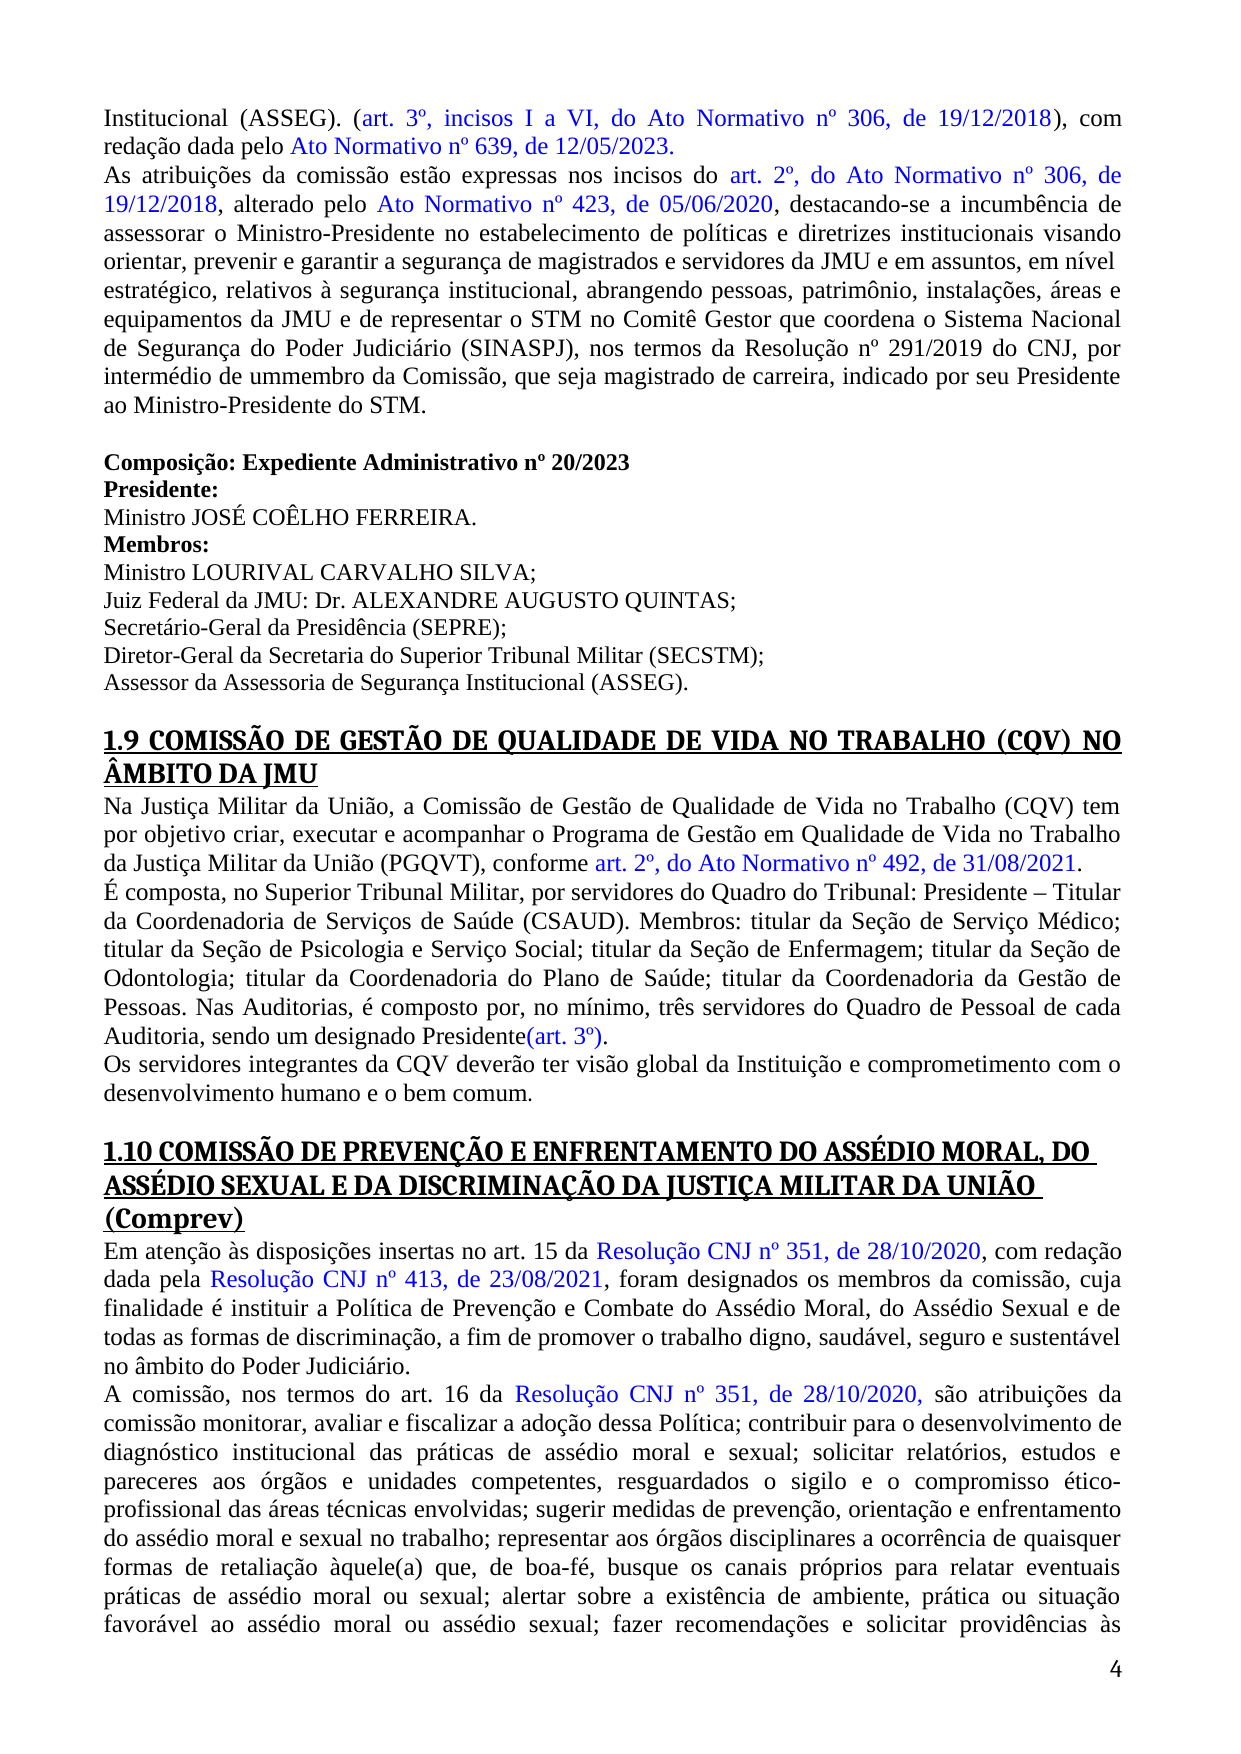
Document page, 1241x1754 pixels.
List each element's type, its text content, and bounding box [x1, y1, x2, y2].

text estratégico, relativos à segurança institucional, abrangendo pessoas, patrimônio, instalações, áreas e equipamentos da JMU e de representar o STM no Comitê Gestor que coordena o Sistema Nacional de Segurança do Poder Judiciário (SINASPJ), nos termos da Resolução nº 291/2019 do CNJ, por intermédio de ummembro da Comissão, que seja magistrado de carreira, indicado por seu Presidente ao Ministro-Presidente do STM. [103, 275, 1122, 419]
text Secretário-Geral da Presidência (SEPRE); [103, 613, 1122, 641]
text Os servidores integrantes da CQV deverão ter visão global da Instituição e comprometimento com o desenvolvimento humano e o bem comum. [103, 1049, 1122, 1108]
text Em atenção às disposições insertas no art. 15 da Resolução CNJ nº 351, de 28/10/2020, com redação dada pela Resolução CNJ nº 413, de 23/08/2021, foram designados os membros da comissão, cuja finalidade é instituir a Política de Prevenção e Combate do Assédio Moral, do Assédio Sexual e de todas as formas de discriminação, a fim de promover o trabalho digno, saudável, seguro e sustentável no âmbito do Poder Judiciário. [103, 1236, 1122, 1379]
text A comissão, nos termos do art. 16 da Resolução CNJ nº 351, de 28/10/2020, são atribuições da comissão monitorar, avaliar e fiscalizar a adoção dessa Política; contribuir para o desenvolvimento de diagnóstico institucional das práticas de assédio moral e sexual; solicitar relatórios, estudos e pareceres aos órgãos e unidades competentes, resguardados o sigilo e o compromisso ético- profissional das áreas técnicas envolvidas; sugerir medidas de prevenção, orientação e enfrentamento do assédio moral e sexual no trabalho; representar aos órgãos disciplinares a ocorrência de quaisquer formas de retaliação àquele(a) que, de boa-fé, busque os canais próprios para relatar eventuais práticas de assédio moral ou sexual; alertar sobre a existência de ambiente, prática ou situação favorável ao assédio moral ou assédio sexual; fazer recomendações e solicitar providências às [103, 1379, 1122, 1638]
text As atribuições da comissão estão expressas nos incisos do art. 2º, do Ato Normativo nº 306, de 19/12/2018, alterado pelo Ato Normativo nº 423, de 05/06/2020, destacando-se a incumbência de assessorar o Ministro-Presidente no estabelecimento de políticas e diretrizes institucionais visando orientar, prevenir e garantir a segurança de magistrados e servidores da JMU e em assuntos, em nível [103, 160, 1122, 275]
text Juiz Federal da JMU: Dr. ALEXANDRE AUGUSTO QUINTAS; [103, 586, 1122, 613]
text Diretor-Geral da Secretaria do Superior Tribunal Militar (SECSTM); [103, 641, 1122, 668]
text Assessor da Assessoria de Segurança Institucional (ASSEG). [103, 668, 1122, 696]
text Composição: Expediente Administrativo nº 20/2023 [103, 448, 1122, 475]
text Institucional (ASSEG). (art. 3º, incisos I a VI, do Ato Normativo nº 306, de 19/12/2018), com redação dada pelo Ato Normativo nº 639, de 12/05/2023. [103, 103, 1122, 160]
text Ministro JOSÉ COÊLHO FERREIRA. [103, 503, 1122, 530]
text Ministro LOURIVAL CARVALHO SILVA; [103, 558, 1122, 586]
text 1.10 COMISSÃO DE PREVENÇÃO E ENFRENTAMENTO DO ASSÉDIO MORAL, DO ASSÉDIO SEXUAL E DA DISCRIMINAÇÃO DA JUSTIÇA MILITAR DA UNIÃO (Comprev) [103, 1135, 1122, 1236]
text É composta, no Superior Tribunal Militar, por servidores do Quadro do Tribunal: Presidente – Titular da Coordenadoria de Serviços de Saúde (CSAUD). Membros: titular da Seção de Serviço Médico; titular da Seção de Psicologia e Serviço Social; titular da Seção de Enfermagem; titular da Seção de Odontologia; titular da Coordenadoria do Plano de Saúde; titular da Coordenadoria da Gestão de Pessoas. Nas Auditorias, é composto por, no mínimo, três servidores do Quadro de Pessoal de cada Auditoria, sendo um designado Presidente(art. 3º). [103, 877, 1122, 1049]
text Na Justiça Militar da União, a Comissão de Gestão de Qualidade de Vida no Trabalho (CQV) tem por objetivo criar, executar e acompanhar o Programa de Gestão em Qualidade de Vida no Trabalho da Justiça Militar da União (PGQVT), conforme art. 2º, do Ato Normativo nº 492, de 31/08/2021. [103, 791, 1122, 877]
text Presidente: [103, 475, 1122, 503]
text Membros: [103, 530, 1122, 558]
text ÂMBITO DA JMU [103, 753, 1122, 791]
text 1.9 COMISSÃO DE GESTÃO DE QUALIDADE DE VIDA NO TRABALHO (CQV) NO [103, 724, 1122, 752]
